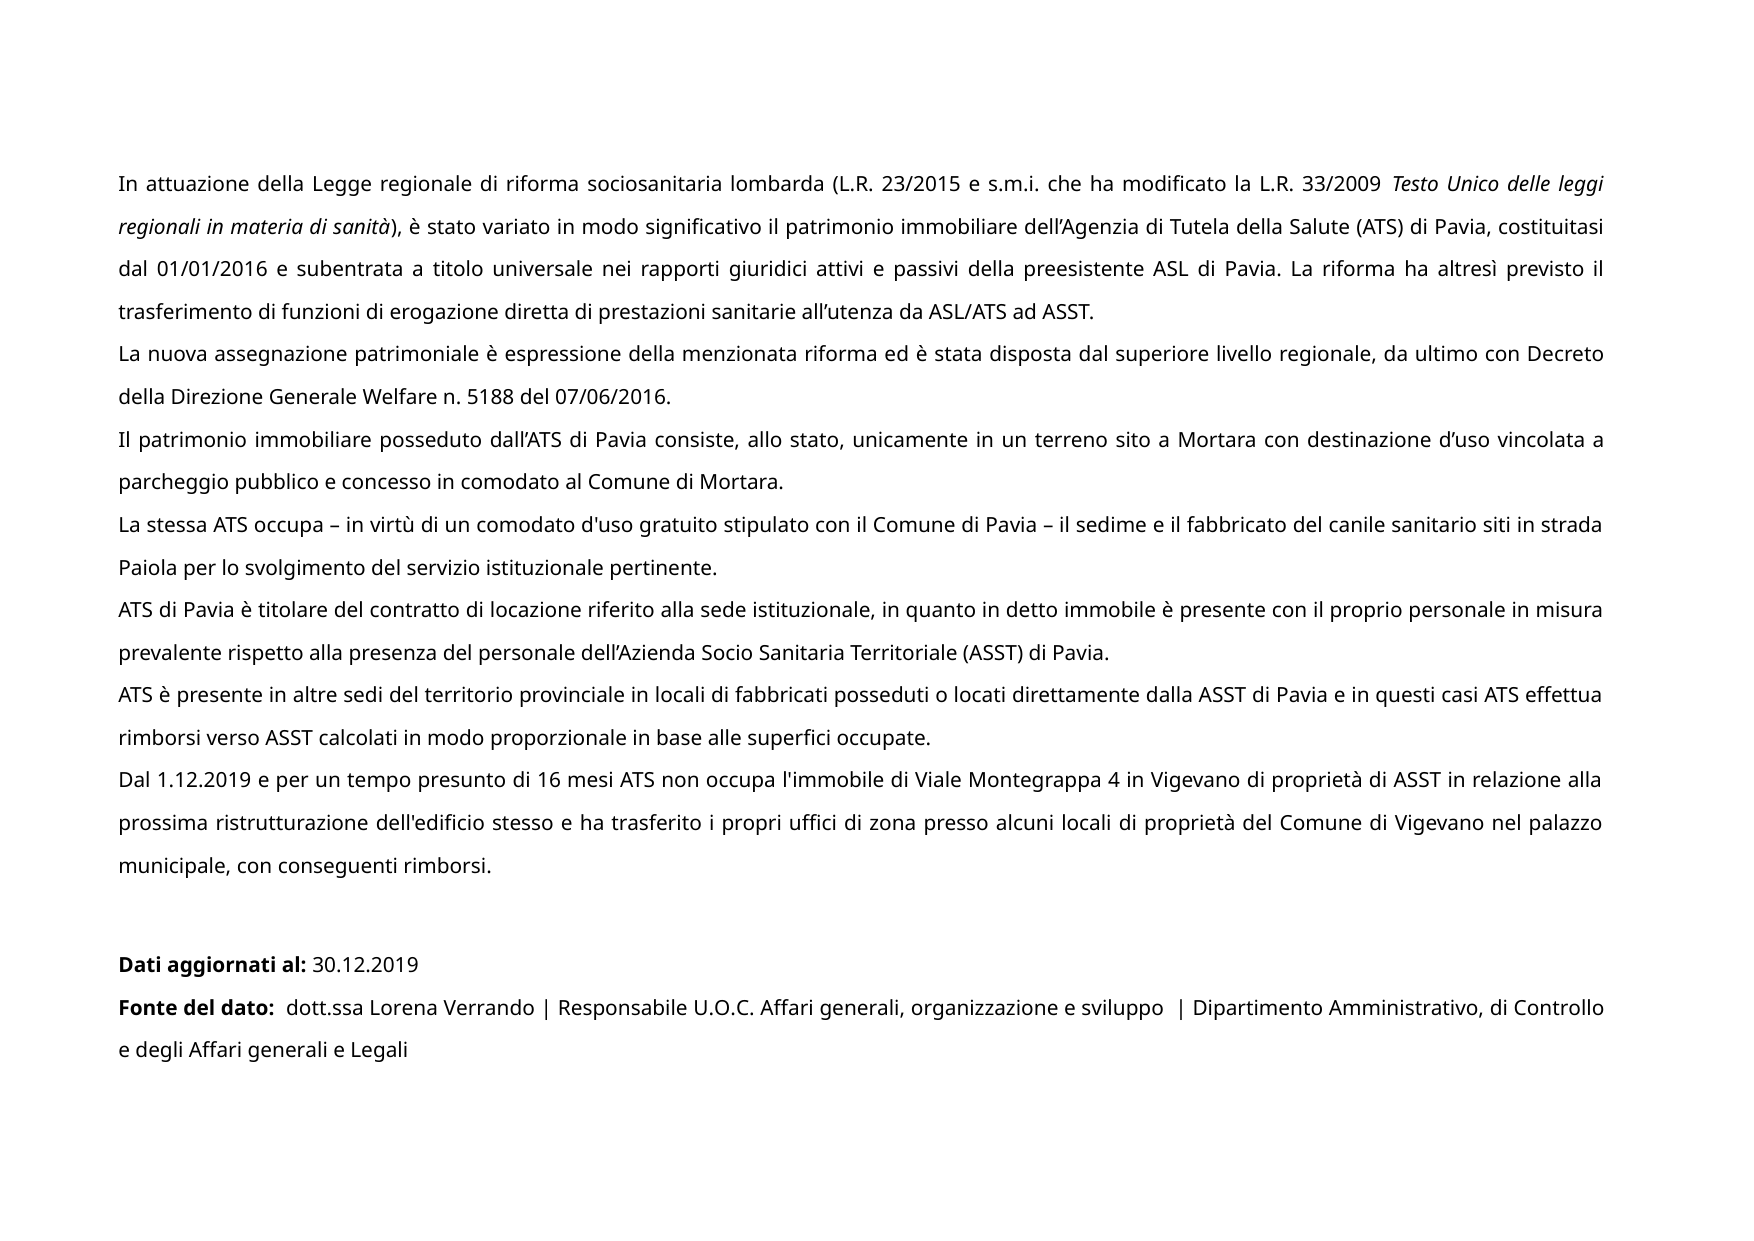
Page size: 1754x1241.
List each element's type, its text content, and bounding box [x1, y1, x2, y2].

text La stessa ATS occupa – in virtù di un comodato d'uso gratuito stipulato con il Comune di Pavia – il sedime e il fabbricato del canile sanitario siti in strada Paiola per lo svolgimento del servizio istituzionale pertinente. [118, 510, 1606, 581]
text ATS è presente in altre sedi del territorio provinciale in locali di fabbricati posseduti o locati direttamente dalla ASST di Pavia e in questi casi ATS effettua rimborsi verso ASST calcolati in modo proporzionale in base alle superfici occupate. [118, 680, 1606, 751]
text In attuazione della Legge regionale di riforma sociosanitaria lombarda (L.R. 23/2015 e s.m.i. che ha modificato la L.R. 33/2009 Testo Unico delle leggi regionali in materia di sanità), è stato variato in modo significativo il patrimonio immobiliare dell’Agenzia di Tutela della Salute (ATS) di Pavia, costituitasi dal 01/01/2016 e subentrata a titolo universale nei rapporti giuridici attivi e passivi della preesistente ASL di Pavia. La riforma ha altresì previsto il trasferimento di funzioni di erogazione diretta di prestazioni sanitarie all’utenza da ASL/ATS ad ASST. [118, 169, 1606, 325]
text La nuova assegnazione patrimoniale è espressione della menzionata riforma ed è stata disposta dal superiore livello regionale, da ultimo con Decreto della Direzione Generale Welfare n. 5188 del 07/06/2016. [118, 339, 1606, 411]
text Dati aggiornati al: 30.12.2019 [118, 950, 1606, 979]
text Dal 1.12.2019 e per un tempo presunto di 16 mesi ATS non occupa l'immobile di Viale Montegrappa 4 in Vigevano di proprietà di ASST in relazione alla prossima ristrutturazione dell'edificio stesso e ha trasferito i propri uffici di zona presso alcuni locali di proprietà del Comune di Vigevano nel palazzo municipale, con conseguenti rimborsi. [118, 766, 1606, 879]
text Fonte del dato: dott.ssa Lorena Verrando | Responsabile U.O.C. Affari generali, organizzazione e sviluppo | Dipartimento Amministrativo, di Controllo e degli Affari generali e Legali [118, 993, 1606, 1064]
text Il patrimonio immobiliare posseduto dall’ATS di Pavia consiste, allo stato, unicamente in un terreno sito a Mortara con destinazione d’uso vincolata a parcheggio pubblico e concesso in comodato al Comune di Mortara. [118, 425, 1606, 496]
text ATS di Pavia è titolare del contratto di locazione riferito alla sede istituzionale, in quanto in detto immobile è presente con il proprio personale in misura prevalente rispetto alla presenza del personale dell’Azienda Socio Sanitaria Territoriale (ASST) di Pavia. [118, 595, 1606, 666]
